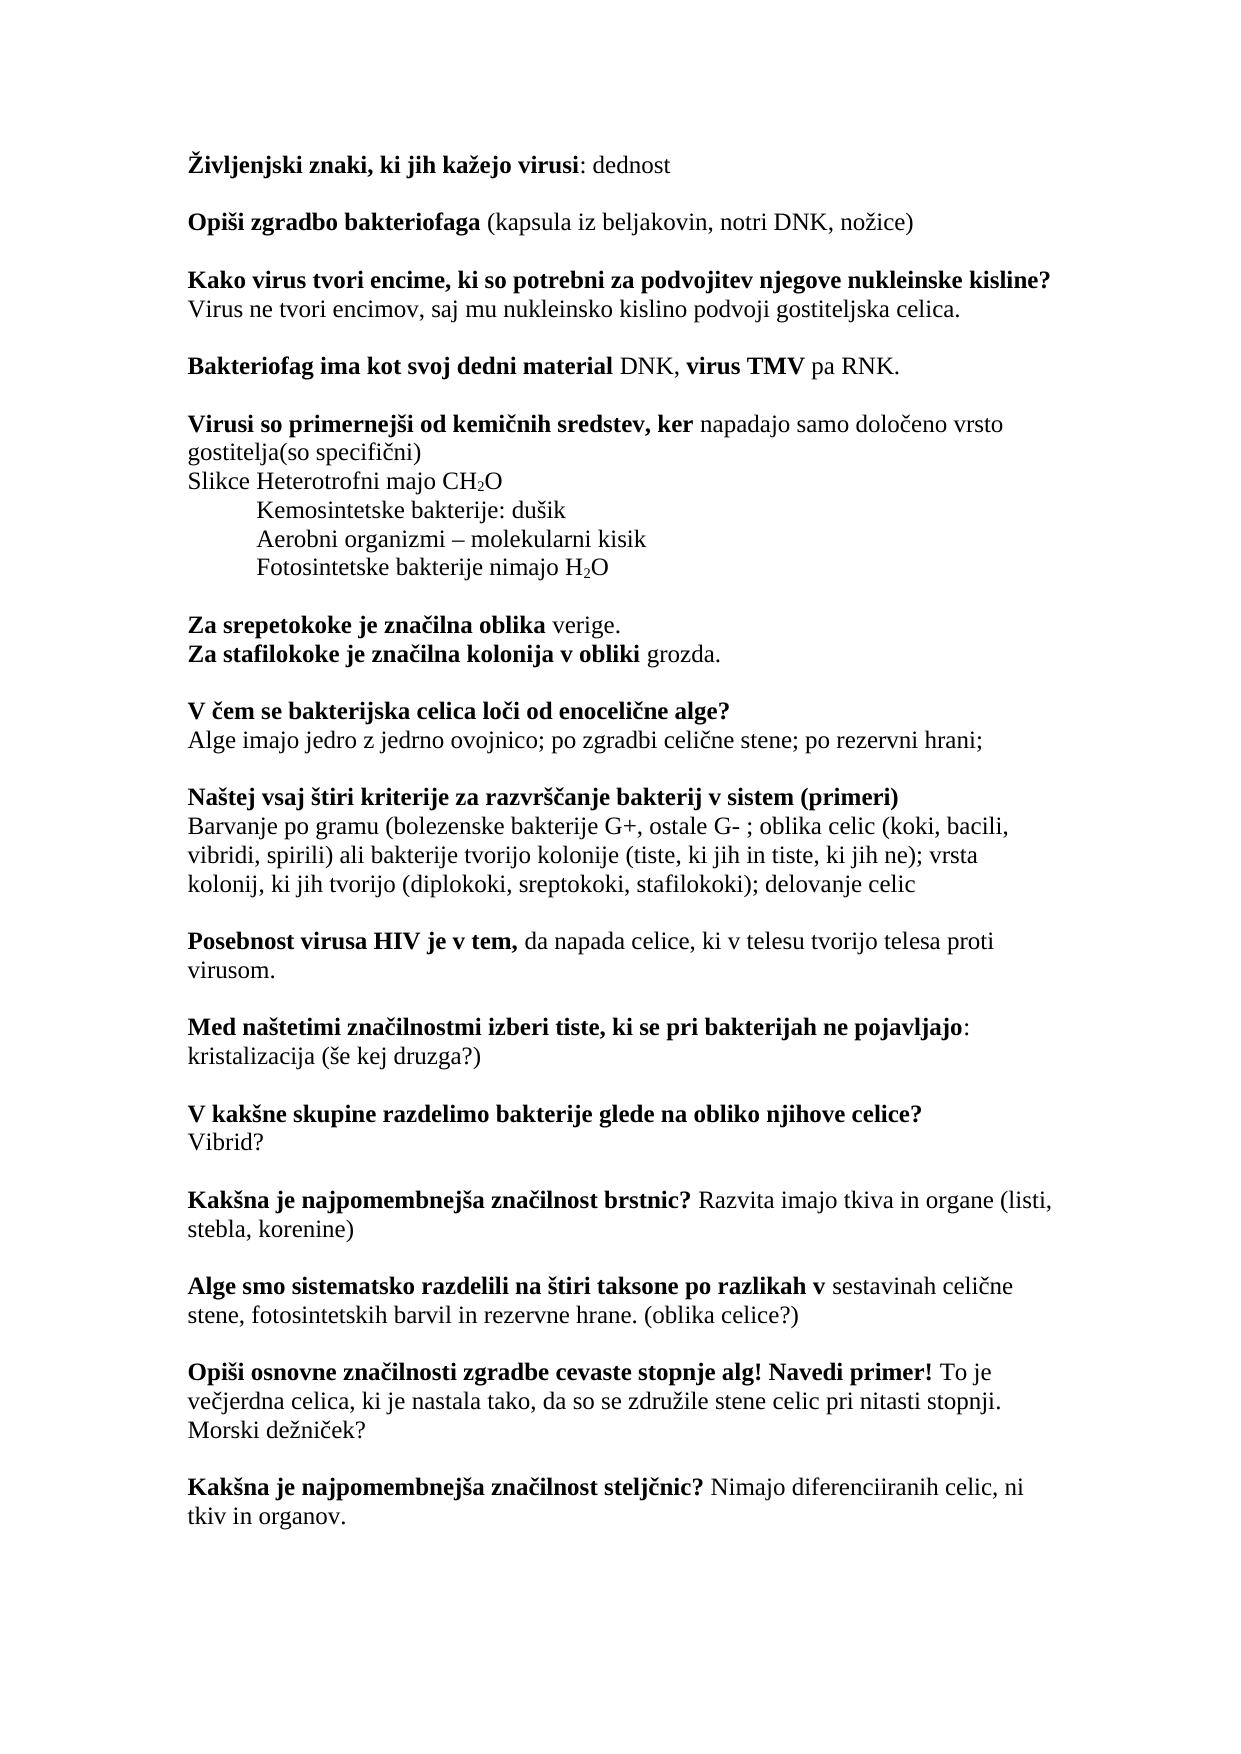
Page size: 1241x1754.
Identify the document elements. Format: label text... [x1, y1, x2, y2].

text Virusi so primernejši od kemičnih sredstev, ker napadajo samo določeno vrsto gostitelja(so specifični) [187, 409, 1053, 466]
text Aerobni organizmi – molekularni kisik [187, 524, 1053, 552]
text Vibrid? [187, 1127, 1053, 1156]
text Alge imajo jedro z jedrno ovojnico; po zgradbi celične stene; po rezervni hrani; [187, 725, 1053, 754]
text Opiši osnovne značilnosti zgradbe cevaste stopnje alg! Navedi primer! To je večjerdna celica, ki je nastala tako, da so se združile stene celic pri nitasti stopnji. Morski dežniček? [187, 1357, 1053, 1444]
text Za stafilokoke je značilna kolonija v obliki grozda. [187, 639, 1053, 667]
text Bakteriofag ima kot svoj dedni material DNK, virus TMV pa RNK. [187, 351, 1053, 380]
text Kakšna je najpomembnejša značilnost steljčnic? Nimajo diferenciiranih celic, ni tkiv in organov. [187, 1472, 1053, 1530]
text Naštej vsaj štiri kriterije za razvrščanje bakterij v sistem (primeri) [187, 782, 1053, 811]
text Alge smo sistematsko razdelili na štiri taksone po razlikah v sestavinah celične stene, fotosintetskih barvil in rezervne hrane. (oblika celice?) [187, 1271, 1053, 1329]
text V kakšne skupine razdelimo bakterije glede na obliko njihove celice? [187, 1099, 1053, 1127]
text Fotosintetske bakterije nimajo H2O [187, 552, 1053, 581]
text Opiši zgradbo bakteriofaga (kapsula iz beljakovin, notri DNK, nožice) [187, 207, 1053, 236]
text Kako virus tvori encime, ki so potrebni za podvojitev njegove nukleinske kisline? Virus ne tvori encimov, saj mu nukleinsko kislino podvoji gostiteljska celica. [187, 265, 1053, 322]
text Kemosintetske bakterije: dušik [187, 495, 1053, 524]
text Za srepetokoke je značilna oblika verige. [187, 610, 1053, 639]
text Med naštetimi značilnostmi izberi tiste, ki se pri bakterijah ne pojavljajo: kristalizacija (še kej druzga?) [187, 1012, 1053, 1070]
text Slikce Heterotrofni majo CH2O [187, 466, 1053, 495]
text V čem se bakterijska celica loči od enocelične alge? [187, 696, 1053, 725]
text Življenjski znaki, ki jih kažejo virusi: dednost [187, 150, 1053, 179]
text Barvanje po gramu (bolezenske bakterije G+, ostale G- ; oblika celic (koki, bacili, vibridi, spirili) ali bakterije tvorijo kolonije (tiste, ki jih in tiste, ki jih ne); vrsta kolonij, ki jih tvorijo (diplokoki, sreptokoki, stafilokoki); delovanje celic [187, 811, 1053, 897]
text Kakšna je najpomembnejša značilnost brstnic? Razvita imajo tkiva in organe (listi, stebla, korenine) [187, 1185, 1053, 1242]
text Posebnost virusa HIV je v tem, da napada celice, ki v telesu tvorijo telesa proti virusom. [187, 926, 1053, 984]
